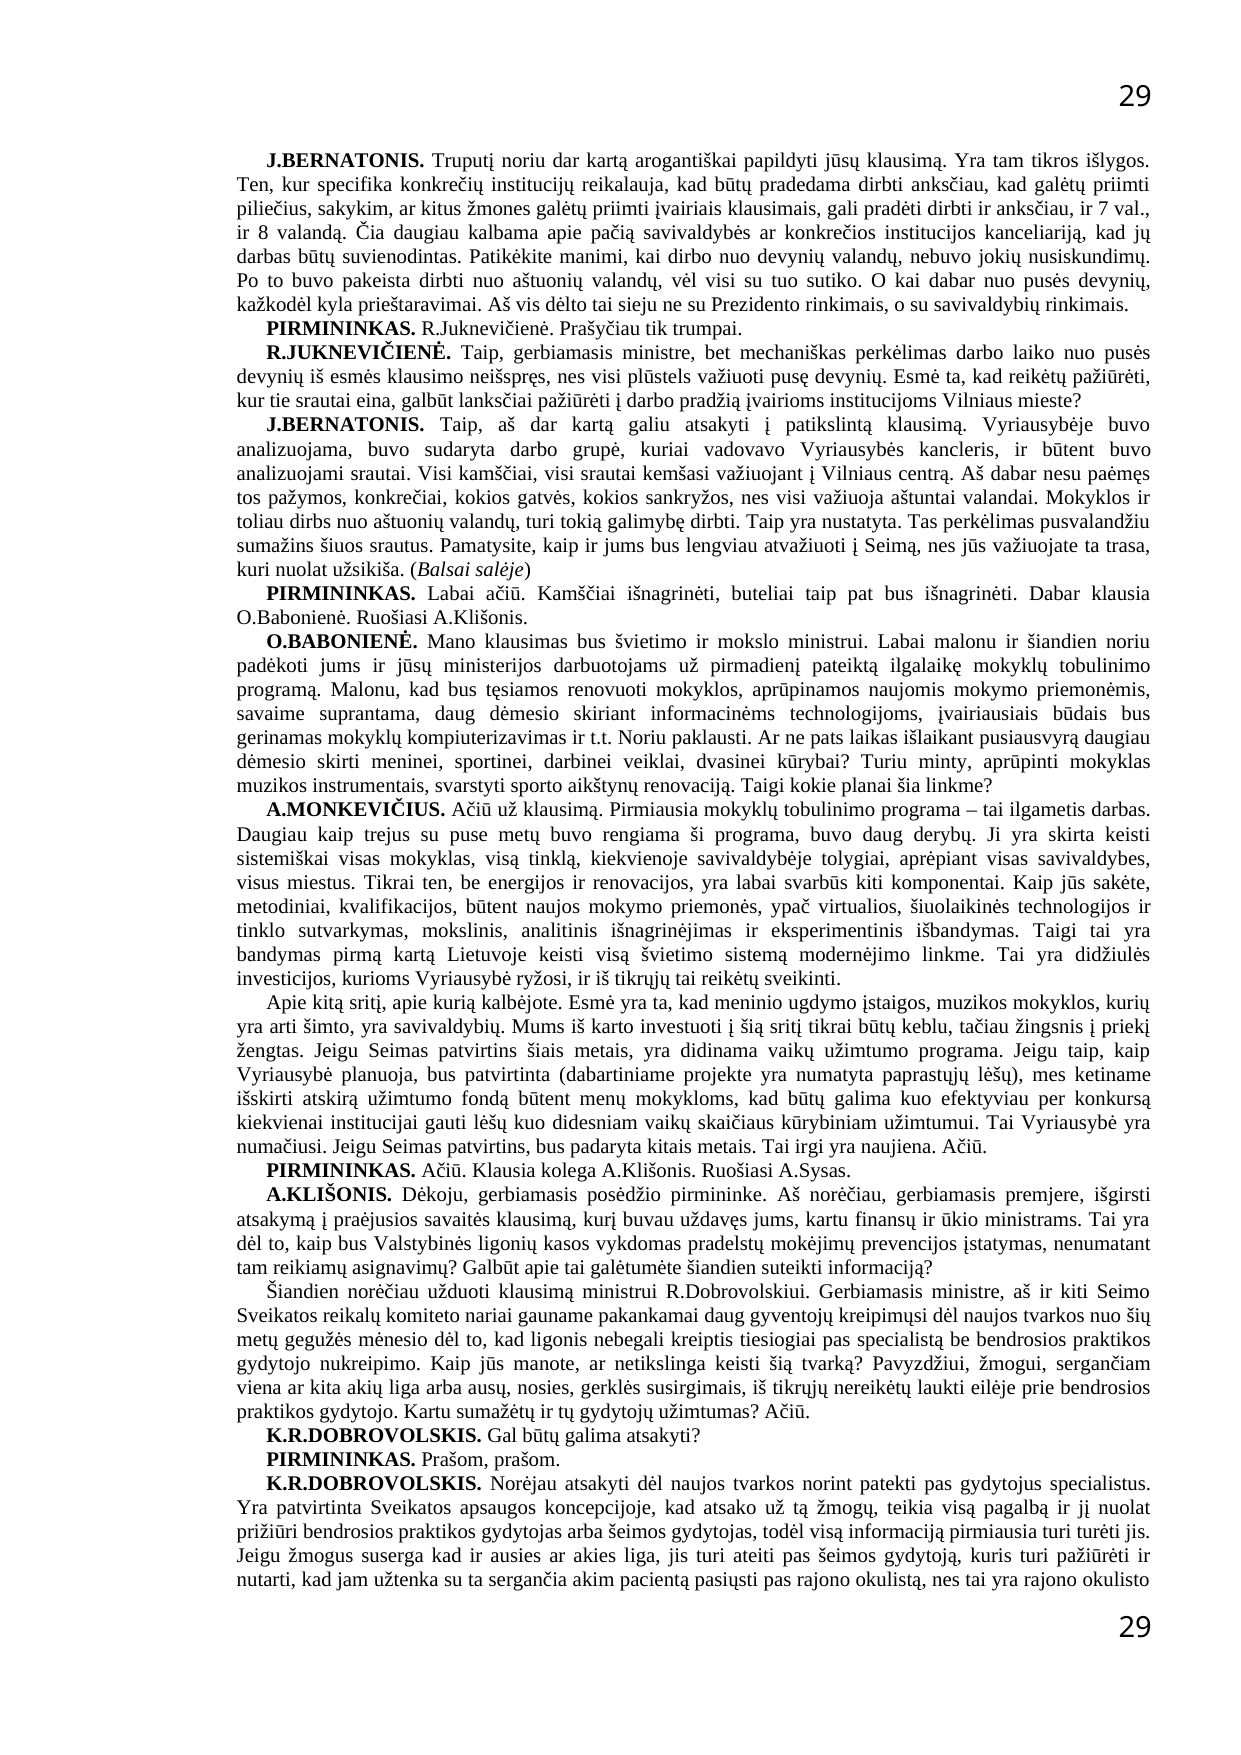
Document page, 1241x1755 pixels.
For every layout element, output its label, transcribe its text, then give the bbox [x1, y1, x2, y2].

text K.R.DOBROVOLSKIS. Norėjau atsakyti dėl naujos tvarkos norint patekti pas gydytojus specialistus. Yra patvirtinta Sveikatos apsaugos koncepcijoje, kad atsako už tą žmogų, teikia visą pagalbą ir jį nuolat prižiūri bendrosios praktikos gydytojas arba šeimos gydytojas, todėl visą informaciją pirmiausia turi turėti jis. Jeigu žmogus suserga kad ir ausies ar akies liga, jis turi ateiti pas šeimos gydytoją, kuris turi pažiūrėti ir nutarti, kad jam užtenka su ta sergančia akim pacientą pasiųsti pas rajono okulistą, nes tai yra rajono okulisto [236, 1471, 1152, 1591]
text Šiandien norėčiau užduoti klausimą ministrui R.Dobrovolskiui. Gerbiamasis ministre, aš ir kiti Seimo Sveikatos reikalų komiteto nariai gauname pakankamai daug gyventojų kreipimųsi dėl naujos tvarkos nuo šių metų gegužės mėnesio dėl to, kad ligonis nebegali kreiptis tiesiogiai pas specialistą be bendrosios praktikos gydytojo nukreipimo. Kaip jūs manote, ar netikslinga keisti šią tvarką? Pavyzdžiui, žmogui, sergančiam viena ar kita akių liga arba ausų, nosies, gerklės susirgimais, iš tikrųjų nereikėtų laukti eilėje prie bendrosios praktikos gydytojo. Kartu sumažėtų ir tų gydytojų užimtumas? Ačiū. [236, 1279, 1152, 1423]
text PIRMININKAS. Prašom, prašom. [236, 1447, 1152, 1471]
text Apie kitą sritį, apie kurią kalbėjote. Esmė yra ta, kad meninio ugdymo įstaigos, muzikos mokyklos, kurių yra arti šimto, yra savivaldybių. Mums iš karto investuoti į šią sritį tikrai būtų keblu, tačiau žingsnis į priekį žengtas. Jeigu Seimas patvirtins šiais metais, yra didinama vaikų užimtumo programa. Jeigu taip, kaip Vyriausybė planuoja, bus patvirtinta (dabartiniame projekte yra numatyta paprastųjų lėšų), mes ketiname išskirti atskirą užimtumo fondą būtent menų mokykloms, kad būtų galima kuo efektyviau per konkursą kiekvienai institucijai gauti lėšų kuo didesniam vaikų skaičiaus kūrybiniam užimtumui. Tai Vyriausybė yra numačiusi. Jeigu Seimas patvirtins, bus padaryta kitais metais. Tai irgi yra naujiena. Ačiū. [236, 990, 1152, 1158]
text R.JUKNEVIČIENĖ. Taip, gerbiamasis ministre, bet mechaniškas perkėlimas darbo laiko nuo pusės devynių iš esmės klausimo neišspręs, nes visi plūstels važiuoti pusę devynių. Esmė ta, kad reikėtų pažiūrėti, kur tie srautai eina, galbūt lanksčiai pažiūrėti į darbo pradžią įvairioms institucijoms Vilniaus mieste? [236, 340, 1152, 412]
text J.BERNATONIS. Taip, aš dar kartą galiu atsakyti į patikslintą klausimą. Vyriausybėje buvo analizuojama, buvo sudaryta darbo grupė, kuriai vadovavo Vyriausybės kancleris, ir būtent buvo analizuojami srautai. Visi kamščiai, visi srautai kemšasi važiuojant į Vilniaus centrą. Aš dabar nesu paėmęs tos pažymos, konkrečiai, kokios gatvės, kokios sankryžos, nes visi važiuoja aštuntai valandai. Mokyklos ir toliau dirbs nuo aštuonių valandų, turi tokią galimybę dirbti. Taip yra nustatyta. Tas perkėlimas pusvalandžiu sumažins šiuos srautus. Pamatysite, kaip ir jums bus lengviau atvažiuoti į Seimą, nes jūs važiuojate ta trasa, kuri nuolat užsikiša. (Balsai salėje) [236, 412, 1152, 581]
text A.KLIŠONIS. Dėkoju, gerbiamasis posėdžio pirmininke. Aš norėčiau, gerbiamasis premjere, išgirsti atsakymą į praėjusios savaitės klausimą, kurį buvau uždavęs jums, kartu finansų ir ūkio ministrams. Tai yra dėl to, kaip bus Valstybinės ligonių kasos vykdomas pradelstų mokėjimų prevencijos įstatymas, nenumatant tam reikiamų asignavimų? Galbūt apie tai galėtumėte šiandien suteikti informaciją? [236, 1182, 1152, 1279]
text A.MONKEVIČIUS. Ačiū už klausimą. Pirmiausia mokyklų tobulinimo programa – tai ilgametis darbas. Daugiau kaip trejus su puse metų buvo rengiama ši programa, buvo daug derybų. Ji yra skirta keisti sistemiškai visas mokyklas, visą tinklą, kiekvienoje savivaldybėje tolygiai, aprėpiant visas savivaldybes, visus miestus. Tikrai ten, be energijos ir renovacijos, yra labai svarbūs kiti komponentai. Kaip jūs sakėte, metodiniai, kvalifikacijos, būtent naujos mokymo priemonės, ypač virtualios, šiuolaikinės technologijos ir tinklo sutvarkymas, mokslinis, analitinis išnagrinėjimas ir eksperimentinis išbandymas. Taigi tai yra bandymas pirmą kartą Lietuvoje keisti visą švietimo sistemą modernėjimo linkme. Tai yra didžiulės investicijos, kurioms Vyriausybė ryžosi, ir iš tikrųjų tai reikėtų sveikinti. [236, 797, 1152, 990]
text O.BABONIENĖ. Mano klausimas bus švietimo ir mokslo ministrui. Labai malonu ir šiandien noriu padėkoti jums ir jūsų ministerijos darbuotojams už pirmadienį pateiktą ilgalaikę mokyklų tobulinimo programą. Malonu, kad bus tęsiamos renovuoti mokyklos, aprūpinamos naujomis mokymo priemonėmis, savaime suprantama, daug dėmesio skiriant informacinėms technologijoms, įvairiausiais būdais bus gerinamas mokyklų kompiuterizavimas ir t.t. Noriu paklausti. Ar ne pats laikas išlaikant pusiausvyrą daugiau dėmesio skirti meninei, sportinei, darbinei veiklai, dvasinei kūrybai? Turiu minty, aprūpinti mokyklas muzikos instrumentais, svarstyti sporto aikštynų renovaciją. Taigi kokie planai šia linkme? [236, 629, 1152, 797]
text PIRMININKAS. R.Juknevičienė. Prašyčiau tik trumpai. [236, 316, 1152, 340]
text J.BERNATONIS. Truputį noriu dar kartą arogantiškai papildyti jūsų klausimą. Yra tam tikros išlygos. Ten, kur specifika konkrečių institucijų reikalauja, kad būtų pradedama dirbti anksčiau, kad galėtų priimti piliečius, sakykim, ar kitus žmones galėtų priimti įvairiais klausimais, gali pradėti dirbti ir anksčiau, ir 7 val., ir 8 valandą. Čia daugiau kalbama apie pačią savivaldybės ar konkrečios institucijos kanceliariją, kad jų darbas būtų suvienodintas. Patikėkite manimi, kai dirbo nuo devynių valandų, nebuvo jokių nusiskundimų. Po to buvo pakeista dirbti nuo aštuonių valandų, vėl visi su tuo sutiko. O kai dabar nuo pusės devynių, kažkodėl kyla prieštaravimai. Aš vis dėlto tai sieju ne su Prezidento rinkimais, o su savivaldybių rinkimais. [236, 148, 1152, 316]
text PIRMININKAS. Ačiū. Klausia kolega A.Klišonis. Ruošiasi A.Sysas. [236, 1158, 1152, 1182]
text K.R.DOBROVOLSKIS. Gal būtų galima atsakyti? [236, 1423, 1152, 1447]
text PIRMININKAS. Labai ačiū. Kamščiai išnagrinėti, buteliai taip pat bus išnagrinėti. Dabar klausia O.Babonienė. Ruošiasi A.Klišonis. [236, 581, 1152, 629]
